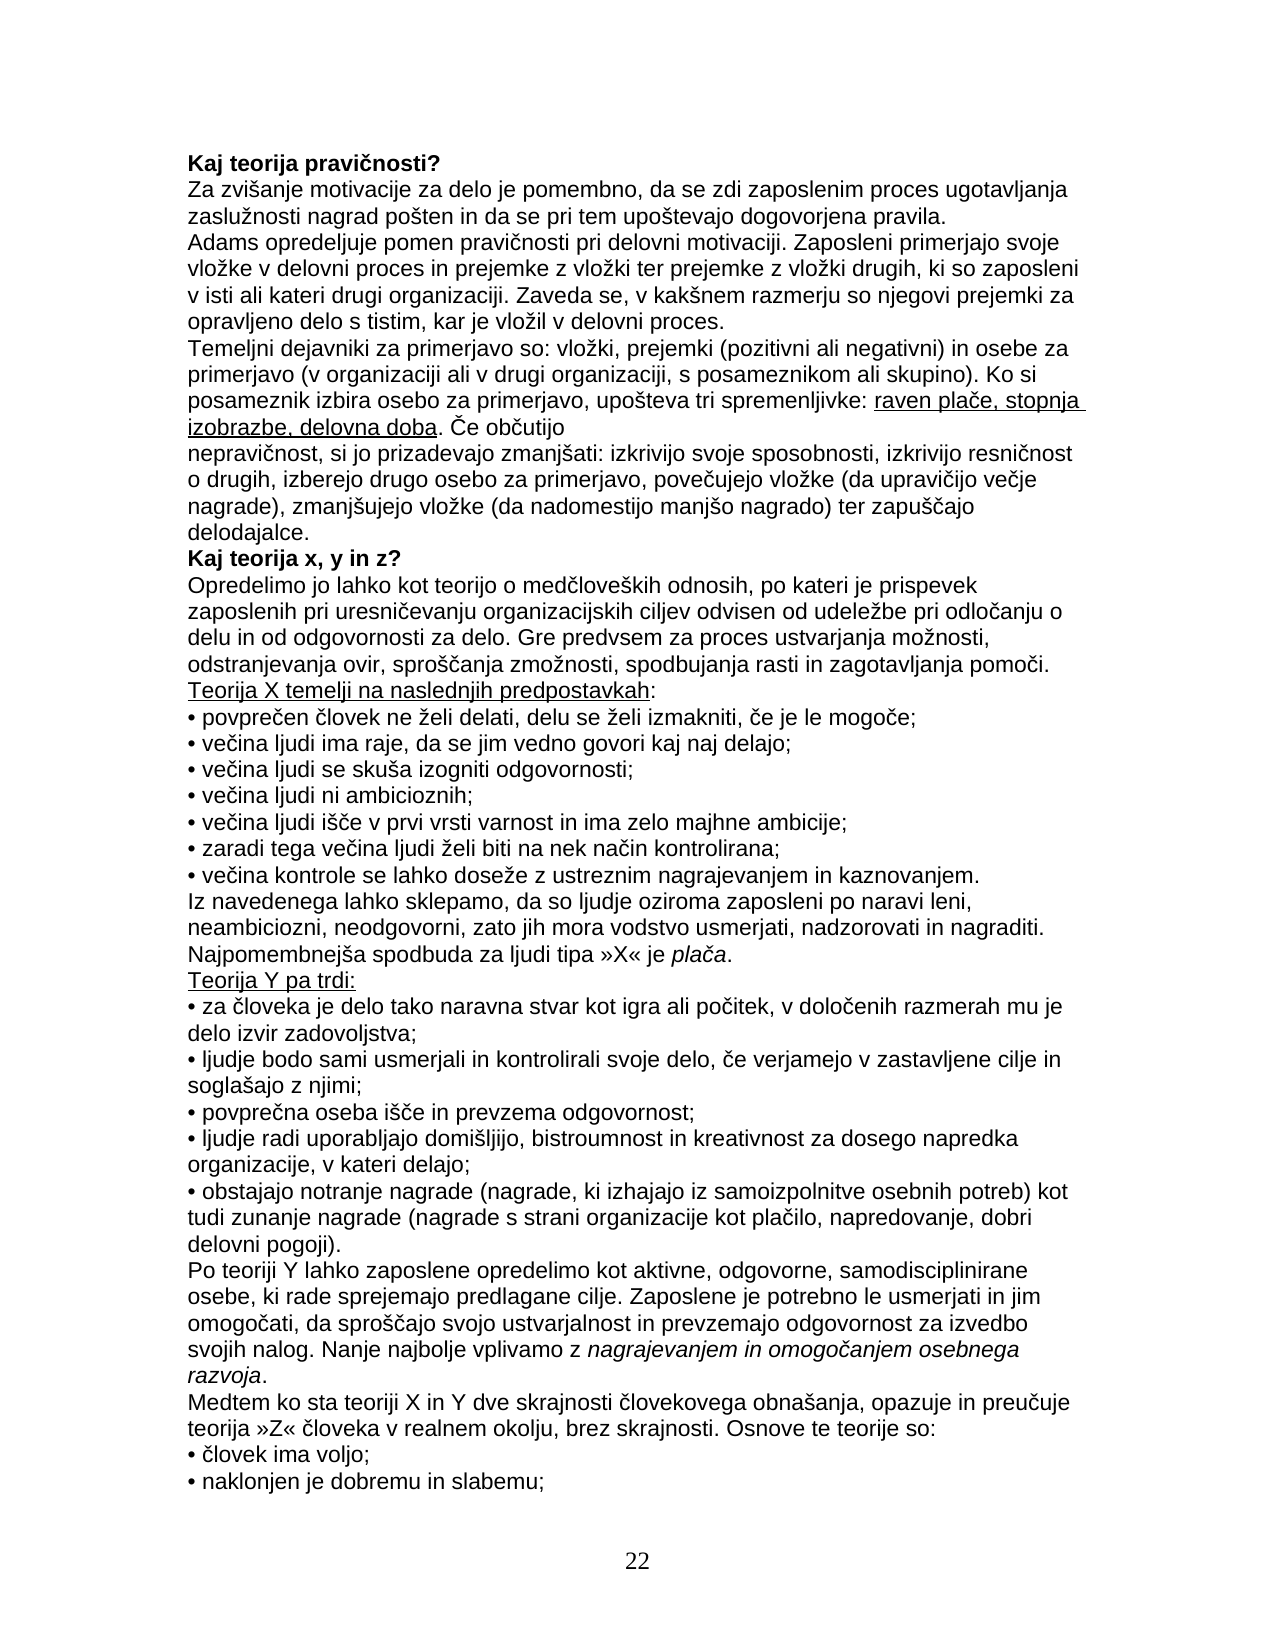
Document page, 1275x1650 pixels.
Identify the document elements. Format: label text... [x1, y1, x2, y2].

text • zaradi tega večina ljudi želi biti na nek način kontrolirana; [187, 835, 1087, 862]
text • obstajajo notranje nagrade (nagrade, ki izhajajo iz samoizpolnitve osebnih potreb) kot tudi zunanje nagrade (nagrade s strani organizacije kot plačilo, napredovanje, dobri delovni pogoji). [187, 1178, 1087, 1257]
text Po teoriji Y lahko zaposlene opredelimo kot aktivne, odgovorne, samodisciplinirane osebe, ki rade sprejemajo predlagane cilje. Zaposlene je potrebno le usmerjati in jim omogočati, da sproščajo svojo ustvarjalnost in prevzemajo odgovornost za izvedbo svojih nalog. Nanje najbolje vplivamo z nagrajevanjem in omogočanjem osebnega razvoja. [187, 1257, 1087, 1389]
text • večina ljudi ni ambicioznih; [187, 782, 1087, 809]
text Iz navedenega lahko sklepamo, da so ljudje oziroma zaposleni po naravi leni, neambiciozni, neodgovorni, zato jih mora vodstvo usmerjati, nadzorovati in nagraditi. Najpomembnejša spodbuda za ljudi tipa »X« je plača. [187, 888, 1087, 967]
text • večina ljudi išče v prvi vrsti varnost in ima zelo majhne ambicije; [187, 809, 1087, 835]
text • ljudje bodo sami usmerjali in kontrolirali svoje delo, če verjamejo v zastavljene cilje in soglašajo z njimi; [187, 1046, 1087, 1099]
text Teorija Y pa trdi: [187, 967, 1087, 993]
text • za človeka je delo tako naravna stvar kot igra ali počitek, v določenih razmerah mu je delo izvir zadovoljstva; [187, 993, 1087, 1046]
text • večina ljudi ima raje, da se jim vedno govori kaj naj delajo; [187, 730, 1087, 756]
text • človek ima voljo; [187, 1441, 1087, 1468]
text • ljudje radi uporabljajo domišljijo, bistroumnost in kreativnost za dosego napredka organizacije, v kateri delajo; [187, 1125, 1087, 1178]
text Teorija X temelji na naslednjih predpostavkah: [187, 677, 1087, 703]
text • večina kontrole se lahko doseže z ustreznim nagrajevanjem in kaznovanjem. [187, 862, 1087, 888]
text • naklonjen je dobremu in slabemu; [187, 1468, 1087, 1494]
text Kaj teorija pravičnosti? [187, 150, 1087, 176]
text Za zvišanje motivacije za delo je pomembno, da se zdi zaposlenim proces ugotavljanja zaslužnosti nagrad pošten in da se pri tem upoštevajo dogovorjena pravila. [187, 176, 1087, 229]
text • povprečna oseba išče in prevzema odgovornost; [187, 1099, 1087, 1125]
text nepravičnost, si jo prizadevajo zmanjšati: izkrivijo svoje sposobnosti, izkrivijo resničnost o drugih, izberejo drugo osebo za primerjavo, povečujejo vložke (da upravičijo večje nagrade), zmanjšujejo vložke (da nadomestijo manjšo nagrado) ter zapuščajo delodajalce. [187, 440, 1087, 545]
text Adams opredeljuje pomen pravičnosti pri delovni motivaciji. Zaposleni primerjajo svoje vložke v delovni proces in prejemke z vložki ter prejemke z vložki drugih, ki so zaposleni v isti ali kateri drugi organizaciji. Zaveda se, v kakšnem razmerju so njegovi prejemki za opravljeno delo s tistim, kar je vložil v delovni proces. [187, 229, 1087, 334]
text Temeljni dejavniki za primerjavo so: vložki, prejemki (pozitivni ali negativni) in osebe za primerjavo (v organizaciji ali v drugi organizaciji, s posameznikom ali skupino). Ko si posameznik izbira osebo za primerjavo, upošteva tri spremenljivke: raven plače, stopnja izobrazbe, delovna doba. Če občutijo [187, 334, 1087, 440]
text Kaj teorija x, y in z? [187, 545, 1087, 572]
text • večina ljudi se skuša izogniti odgovornosti; [187, 756, 1087, 782]
text Medtem ko sta teoriji X in Y dve skrajnosti človekovega obnašanja, opazuje in preučuje teorija »Z« človeka v realnem okolju, brez skrajnosti. Osnove te teorije so: [187, 1389, 1087, 1441]
text Opredelimo jo lahko kot teorijo o medčloveških odnosih, po kateri je prispevek zaposlenih pri uresničevanju organizacijskih ciljev odvisen od udeležbe pri odločanju o delu in od odgovornosti za delo. Gre predvsem za proces ustvarjanja možnosti, odstranjevanja ovir, sproščanja zmožnosti, spodbujanja rasti in zagotavljanja pomoči. [187, 572, 1087, 677]
text • povprečen človek ne želi delati, delu se želi izmakniti, če je le mogoče; [187, 703, 1087, 730]
